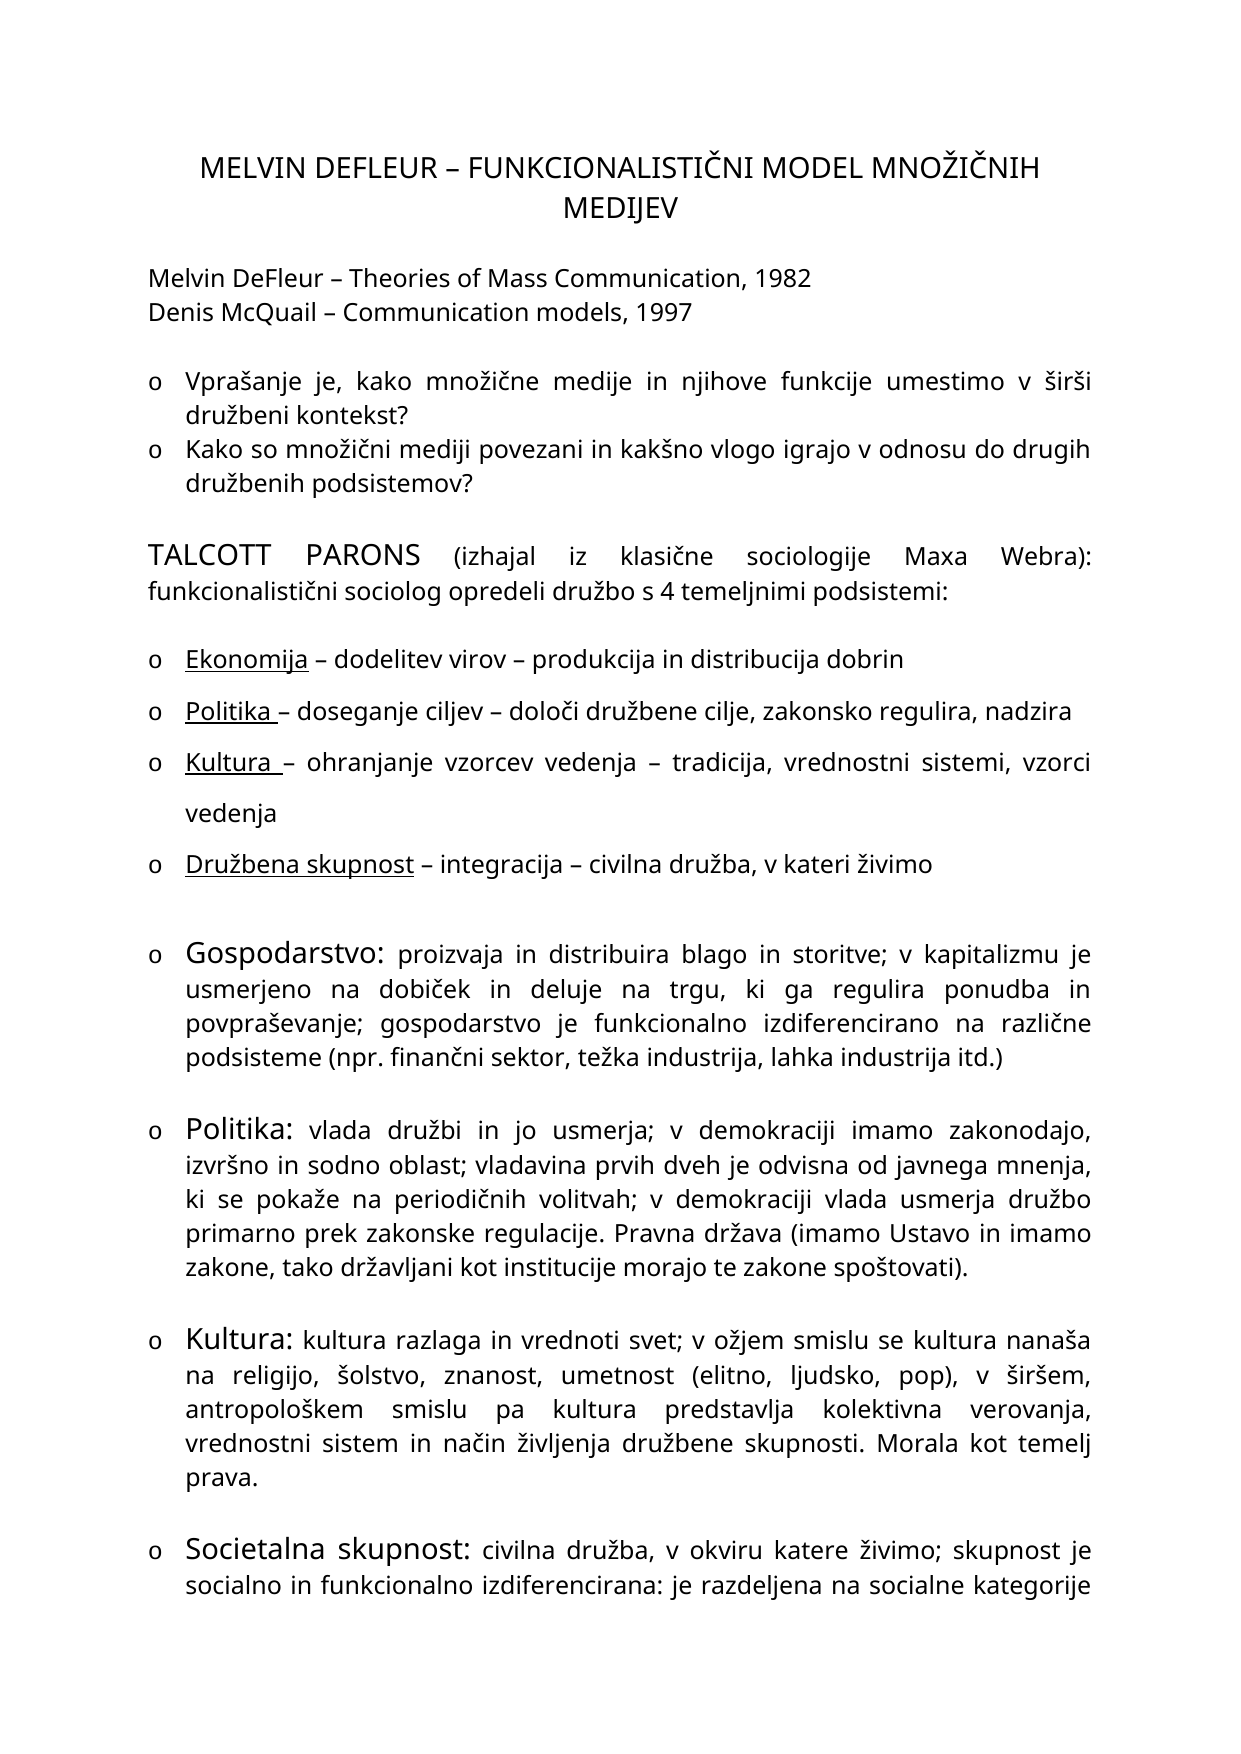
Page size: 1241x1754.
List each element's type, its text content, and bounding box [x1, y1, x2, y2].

list Societalna skupnost: civilna družba, v okviru katere živimo; skupnost je socialno in funkcionalno izdiferencirana: je razdeljena na socialne kategorije [148, 1528, 1093, 1602]
list Družbena skupnost – integracija – civilna družba, v kateri živimo [148, 847, 1093, 881]
list Ekonomija – dodelitev virov – produkcija in distribucija dobrin [148, 642, 1093, 676]
list Politika: vlada družbi in jo usmerja; v demokraciji imamo zakonodajo, izvršno in sodno oblast; vladavina prvih dveh je odvisna od javnega mnenja, ki se pokaže na periodičnih volitvah; v demokraciji vlada usmerja družbo primarno prek zakonske regulacije. Pravna država (imamo Ustavo in imamo zakone, tako državljani kot institucije morajo te zakone spoštovati). [148, 1108, 1093, 1284]
text Denis McQuail – Communication models, 1997 [148, 295, 1093, 329]
list Politika – doseganje ciljev – določi družbene cilje, zakonsko regulira, nadzira [148, 693, 1093, 727]
list Kultura: kultura razlaga in vrednoti svet; v ožjem smislu se kultura nanaša na religijo, šolstvo, znanost, umetnost (elitno, ljudsko, pop), v širšem, antropološkem smislu pa kultura predstavlja kolektivna verovanja, vrednostni sistem in način življenja družbene skupnosti. Morala kot temelj prava. [148, 1318, 1093, 1494]
text Melvin DeFleur – Theories of Mass Communication, 1982 [148, 261, 1093, 295]
text MELVIN DEFLEUR – FUNKCIONALISTIČNI MODEL MNOŽIČNIH MEDIJEV [148, 148, 1093, 227]
list Gospodarstvo: proizvaja in distribuira blago in storitve; v kapitalizmu je usmerjeno na dobiček in deluje na trgu, ki ga regulira ponudba in povpraševanje; gospodarstvo je funkcionalno izdiferencirano na različne podsisteme (npr. finančni sektor, težka industrija, lahka industrija itd.) [148, 932, 1093, 1074]
text TALCOTT PARONS (izhajal iz klasične sociologije Maxa Webra): funkcionalistični sociolog opredeli družbo s 4 temeljnimi podsistemi: [148, 534, 1093, 608]
list Vprašanje je, kako množične medije in njihove funkcije umestimo v širši družbeni kontekst? [148, 363, 1093, 432]
list Kako so množični mediji povezani in kakšno vlogo igrajo v odnosu do drugih družbenih podsistemov? [148, 432, 1093, 500]
list Kultura – ohranjanje vzorcev vedenja – tradicija, vrednostni sistemi, vzorci vedenja [148, 744, 1093, 830]
